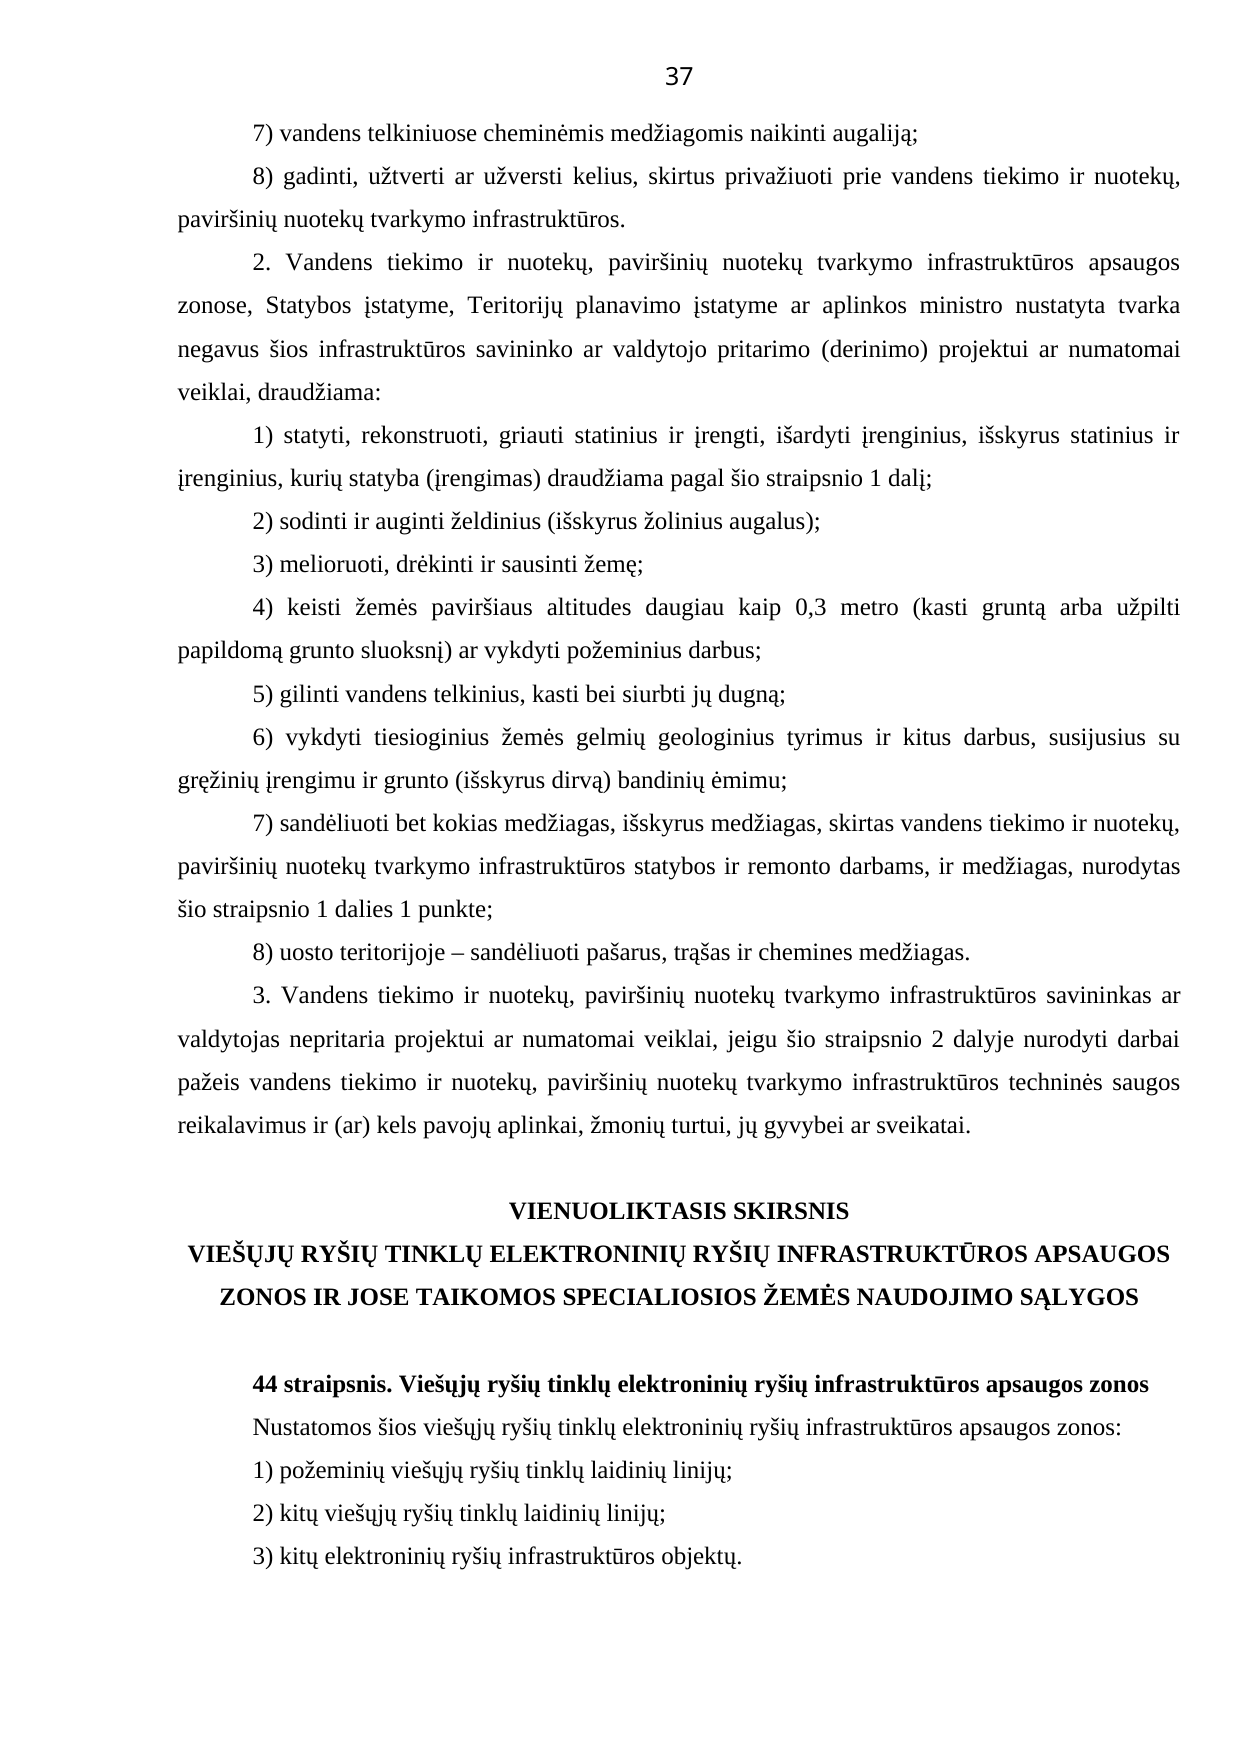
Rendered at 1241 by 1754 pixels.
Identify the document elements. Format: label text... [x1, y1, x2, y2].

text 3. Vandens tiekimo ir nuotekų, paviršinių nuotekų tvarkymo infrastruktūros savininkas ar valdytojas nepritaria projektui ar numatomai veiklai, jeigu šio straipsnio 2 dalyje nurodyti darbai pažeis vandens tiekimo ir nuotekų, paviršinių nuotekų tvarkymo infrastruktūros techninės saugos reikalavimus ir (ar) kels pavojų aplinkai, žmonių turtui, jų gyvybei ar sveikatai. [177, 981, 1181, 1139]
text 6) vykdyti tiesioginius žemės gelmių geologinius tyrimus ir kitus darbus, susijusius su gręžinių įrengimu ir grunto (išskyrus dirvą) bandinių ėmimu; [177, 722, 1181, 794]
text 5) gilinti vandens telkinius, kasti bei siurbti jų dugną; [177, 679, 1181, 707]
text 4) keisti žemės paviršiaus altitudes daugiau kaip 0,3 metro (kasti gruntą arba užpilti papildomą grunto sluoksnį) ar vykdyti požeminius darbus; [177, 592, 1181, 664]
text 3) melioruoti, drėkinti ir sausinti žemę; [177, 549, 1181, 578]
text 2) sodinti ir auginti želdinius (išskyrus žolinius augalus); [177, 506, 1181, 535]
text 44 straipsnis. Viešųjų ryšių tinklų elektroninių ryšių infrastruktūros apsaugos zonos [177, 1369, 1181, 1397]
text Nustatomos šios viešųjų ryšių tinklų elektroninių ryšių infrastruktūros apsaugos zonos: [177, 1412, 1181, 1441]
text 7) sandėliuoti bet kokias medžiagas, išskyrus medžiagas, skirtas vandens tiekimo ir nuotekų, paviršinių nuotekų tvarkymo infrastruktūros statybos ir remonto darbams, ir medžiagas, nurodytas šio straipsnio 1 dalies 1 punkte; [177, 808, 1181, 923]
text 1) požeminių viešųjų ryšių tinklų laidinių linijų; [177, 1455, 1181, 1484]
text VIEŠŲJŲ RYŠIŲ TINKLŲ ELEKTRONINIŲ RYŠIŲ INFRASTRUKTŪROS APSAUGOS ZONOS IR JOSE TAIKOMOS SPECIALIOSIOS ŽEMĖS NAUDOJIMO SĄLYGOS [177, 1239, 1181, 1311]
text 1) statyti, rekonstruoti, griauti statinius ir įrengti, išardyti įrenginius, išskyrus statinius ir įrenginius, kurių statyba (įrengimas) draudžiama pagal šio straipsnio 1 dalį; [177, 420, 1181, 492]
text 2. Vandens tiekimo ir nuotekų, paviršinių nuotekų tvarkymo infrastruktūros apsaugos zonose, Statybos įstatyme, Teritorijų planavimo įstatyme ar aplinkos ministro nustatyta tvarka negavus šios infrastruktūros savininko ar valdytojo pritarimo (derinimo) projektui ar numatomai veiklai, draudžiama: [177, 247, 1181, 406]
text 2) kitų viešųjų ryšių tinklų laidinių linijų; [177, 1498, 1181, 1527]
text 8) uosto teritorijoje – sandėliuoti pašarus, trąšas ir chemines medžiagas. [177, 937, 1181, 966]
text VIENUOLIKTASIS SKIRSNIS [177, 1196, 1181, 1225]
text 3) kitų elektroninių ryšių infrastruktūros objektų. [177, 1541, 1181, 1570]
text 8) gadinti, užtverti ar užversti kelius, skirtus privažiuoti prie vandens tiekimo ir nuotekų, paviršinių nuotekų tvarkymo infrastruktūros. [177, 161, 1181, 233]
text 7) vandens telkiniuose cheminėmis medžiagomis naikinti augaliją; [177, 118, 1181, 147]
